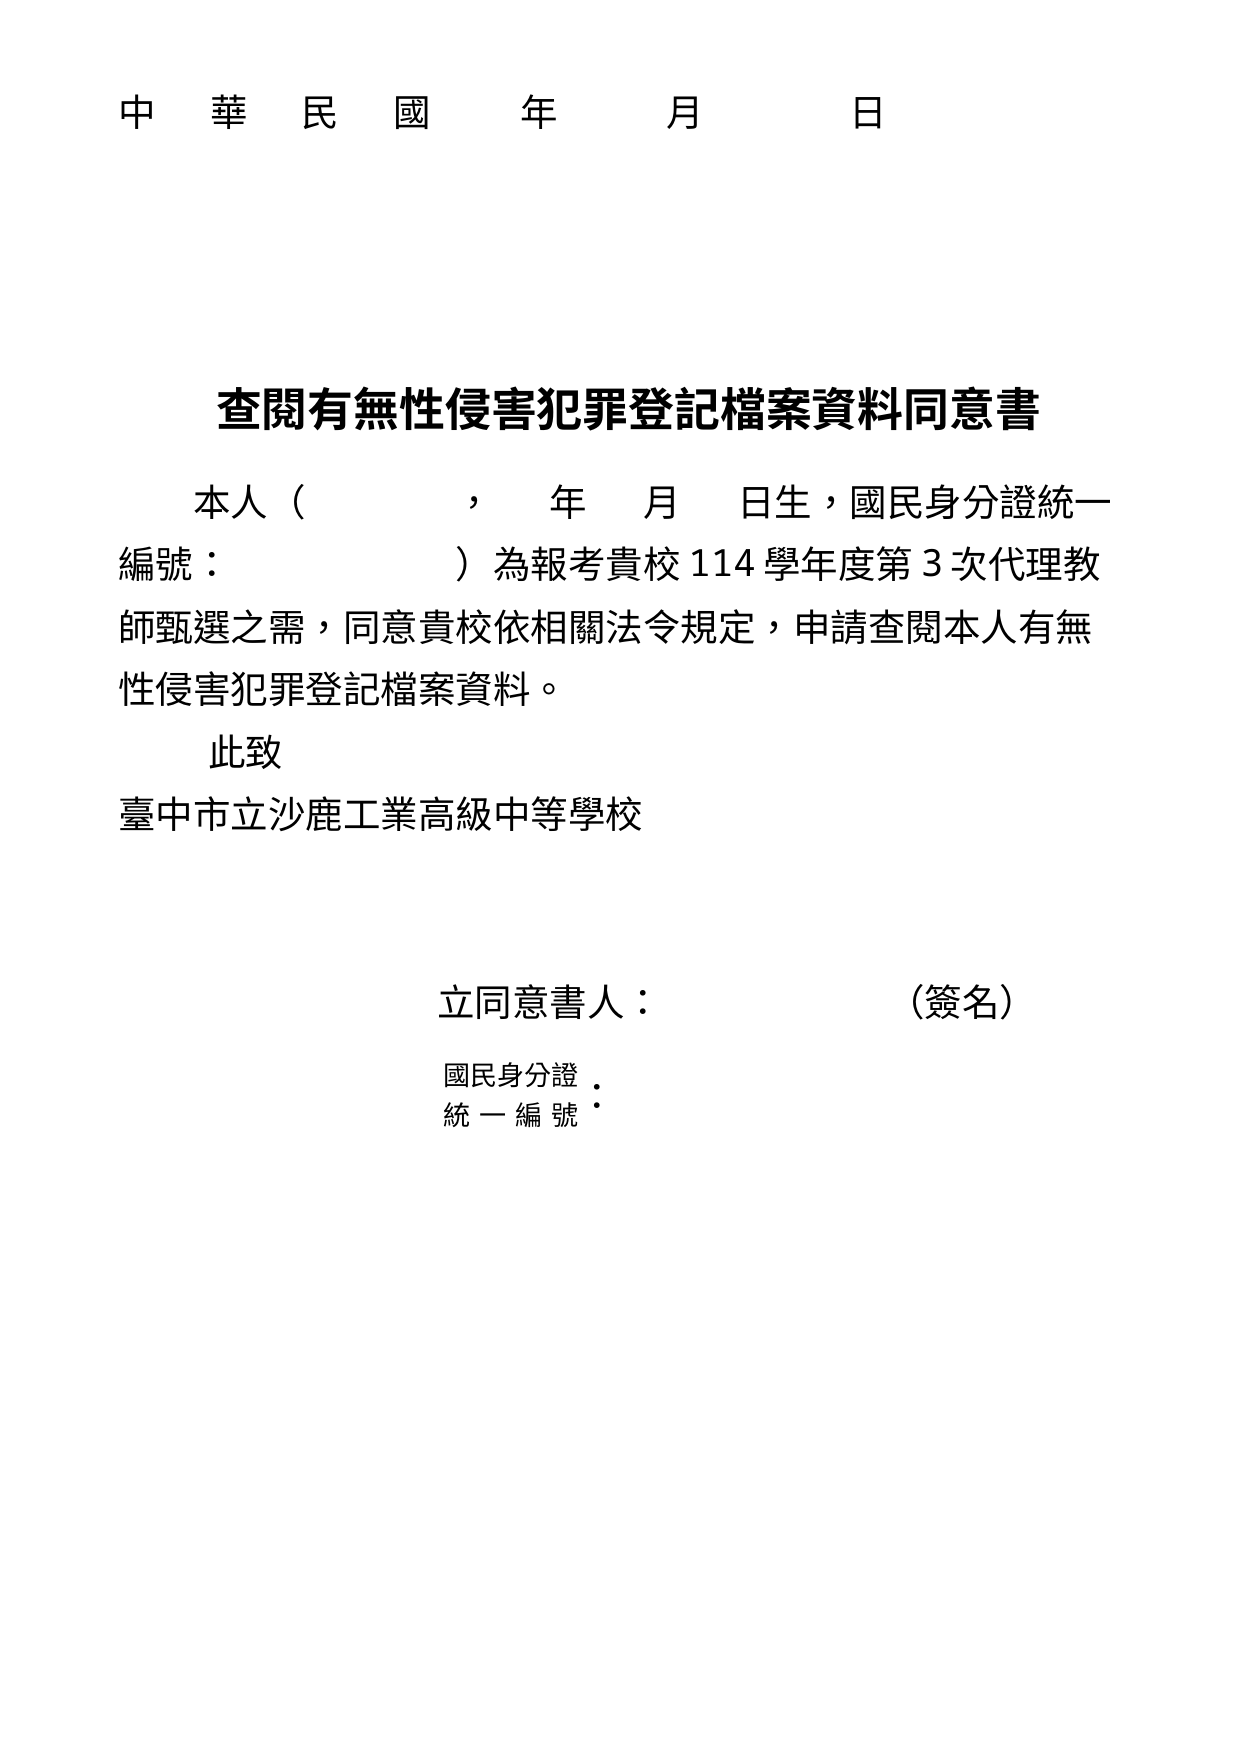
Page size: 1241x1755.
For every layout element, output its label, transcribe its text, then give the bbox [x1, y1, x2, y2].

text 查閱有無性侵害犯罪登記檔案資料同意書 [118, 333, 1138, 458]
text 中 華 民 國 年 月 日 [118, 83, 1122, 137]
text 國民身分證統一編號： [118, 1021, 1122, 1146]
text 臺中市立沙鹿工業高級中等學校 [118, 771, 1122, 833]
text 本人（ ， 年 月 日生，國民身分證統一編號： ）為報考貴校114學年度第3次代理教師甄選之需，同意貴校依相關法令規定，申請查閱本人有無性侵害犯罪登記檔案資料。 [118, 458, 1122, 708]
text 立同意書人： （簽名） [118, 958, 1122, 1021]
text 此致 [118, 708, 1122, 771]
